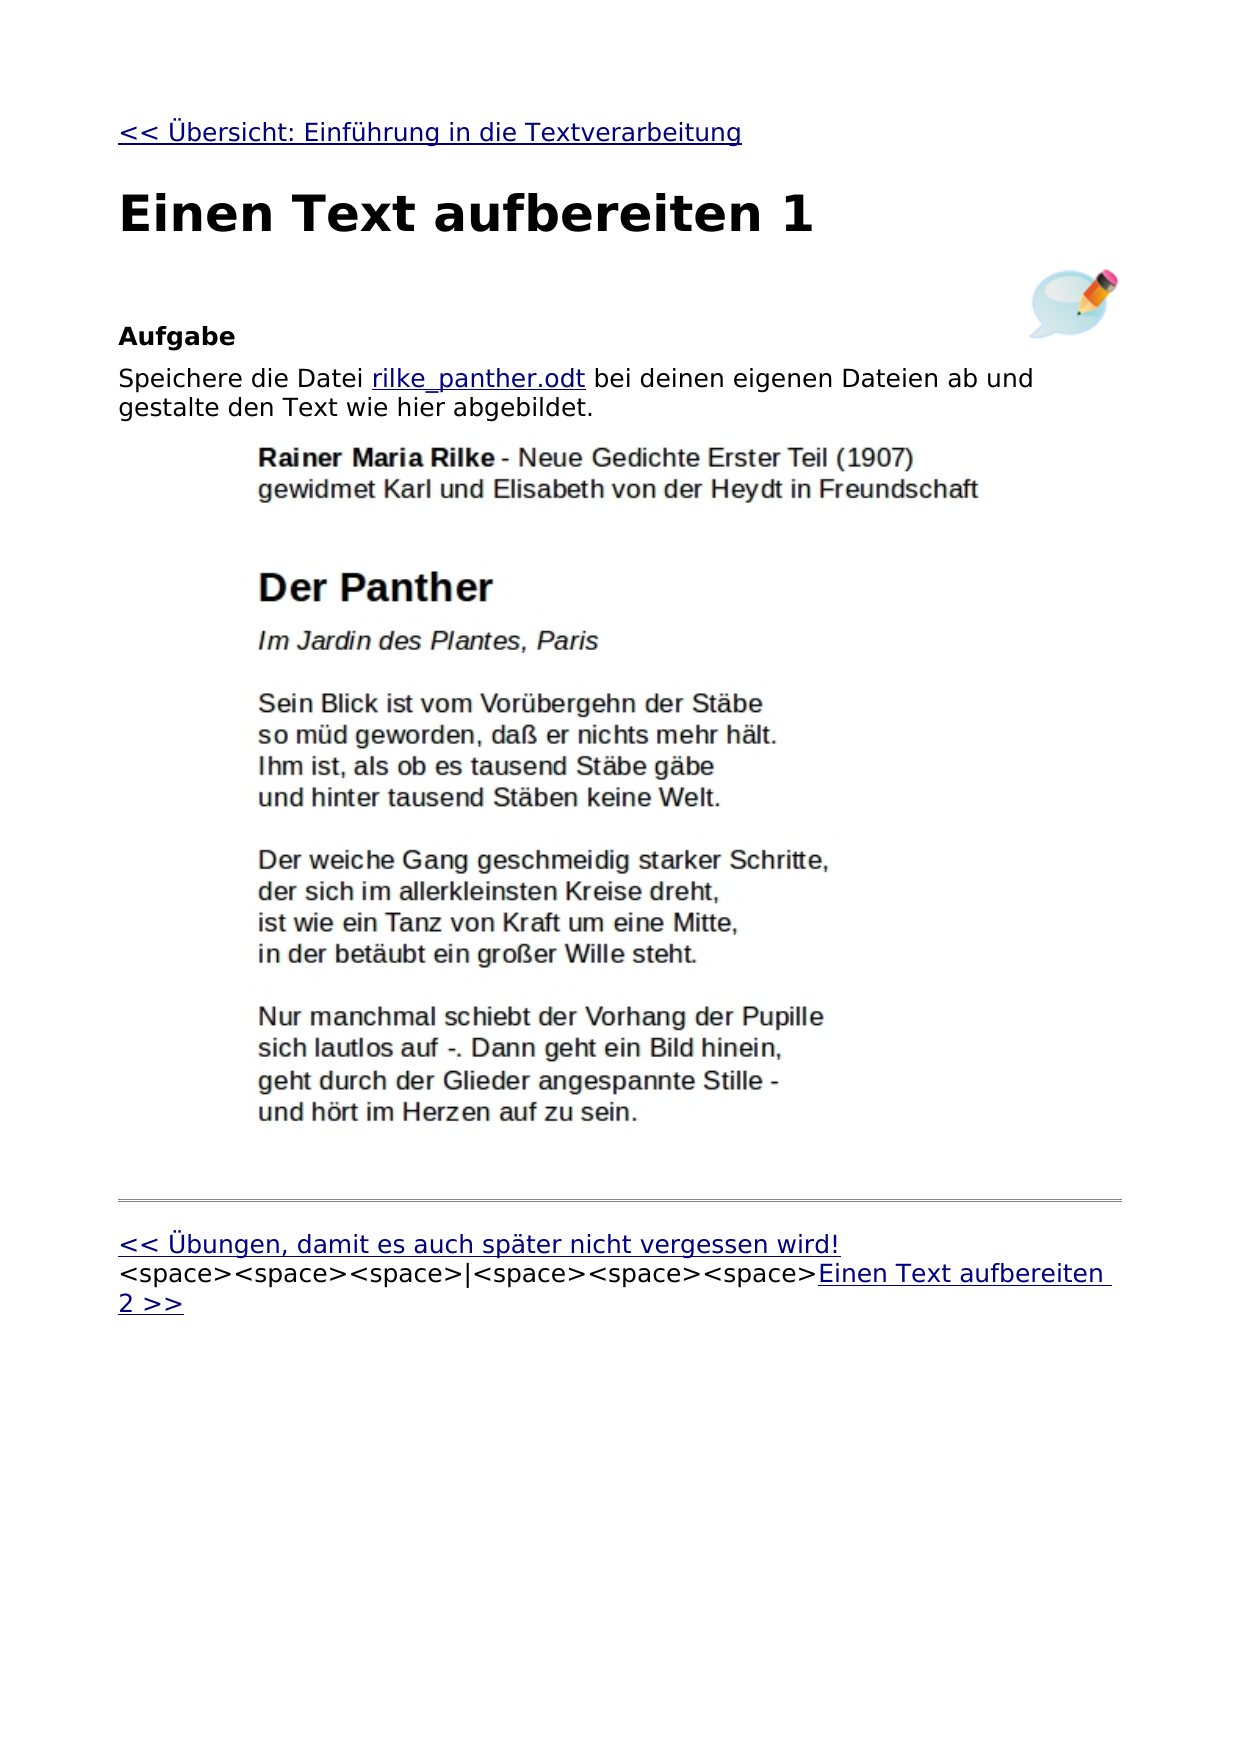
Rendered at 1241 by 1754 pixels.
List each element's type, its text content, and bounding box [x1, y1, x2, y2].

text Speichere die Datei rilke_panther.odt bei deinen eigenen Dateien ab und gestalte den Text wie hier abgebildet. [118, 364, 1122, 422]
picture [1022, 255, 1123, 356]
picture [242, 434, 999, 1143]
text << Übungen, damit es auch später nicht vergessen wird! <space><space><space>|<space><space><space>Einen Text aufbereiten 2 >> [118, 1231, 1122, 1318]
subtitle Einen Text aufbereiten 1 [118, 185, 1122, 243]
subtitle Aufgabe [118, 322, 1022, 351]
text << Übersicht: Einführung in die Textverarbeitung [118, 118, 1122, 147]
